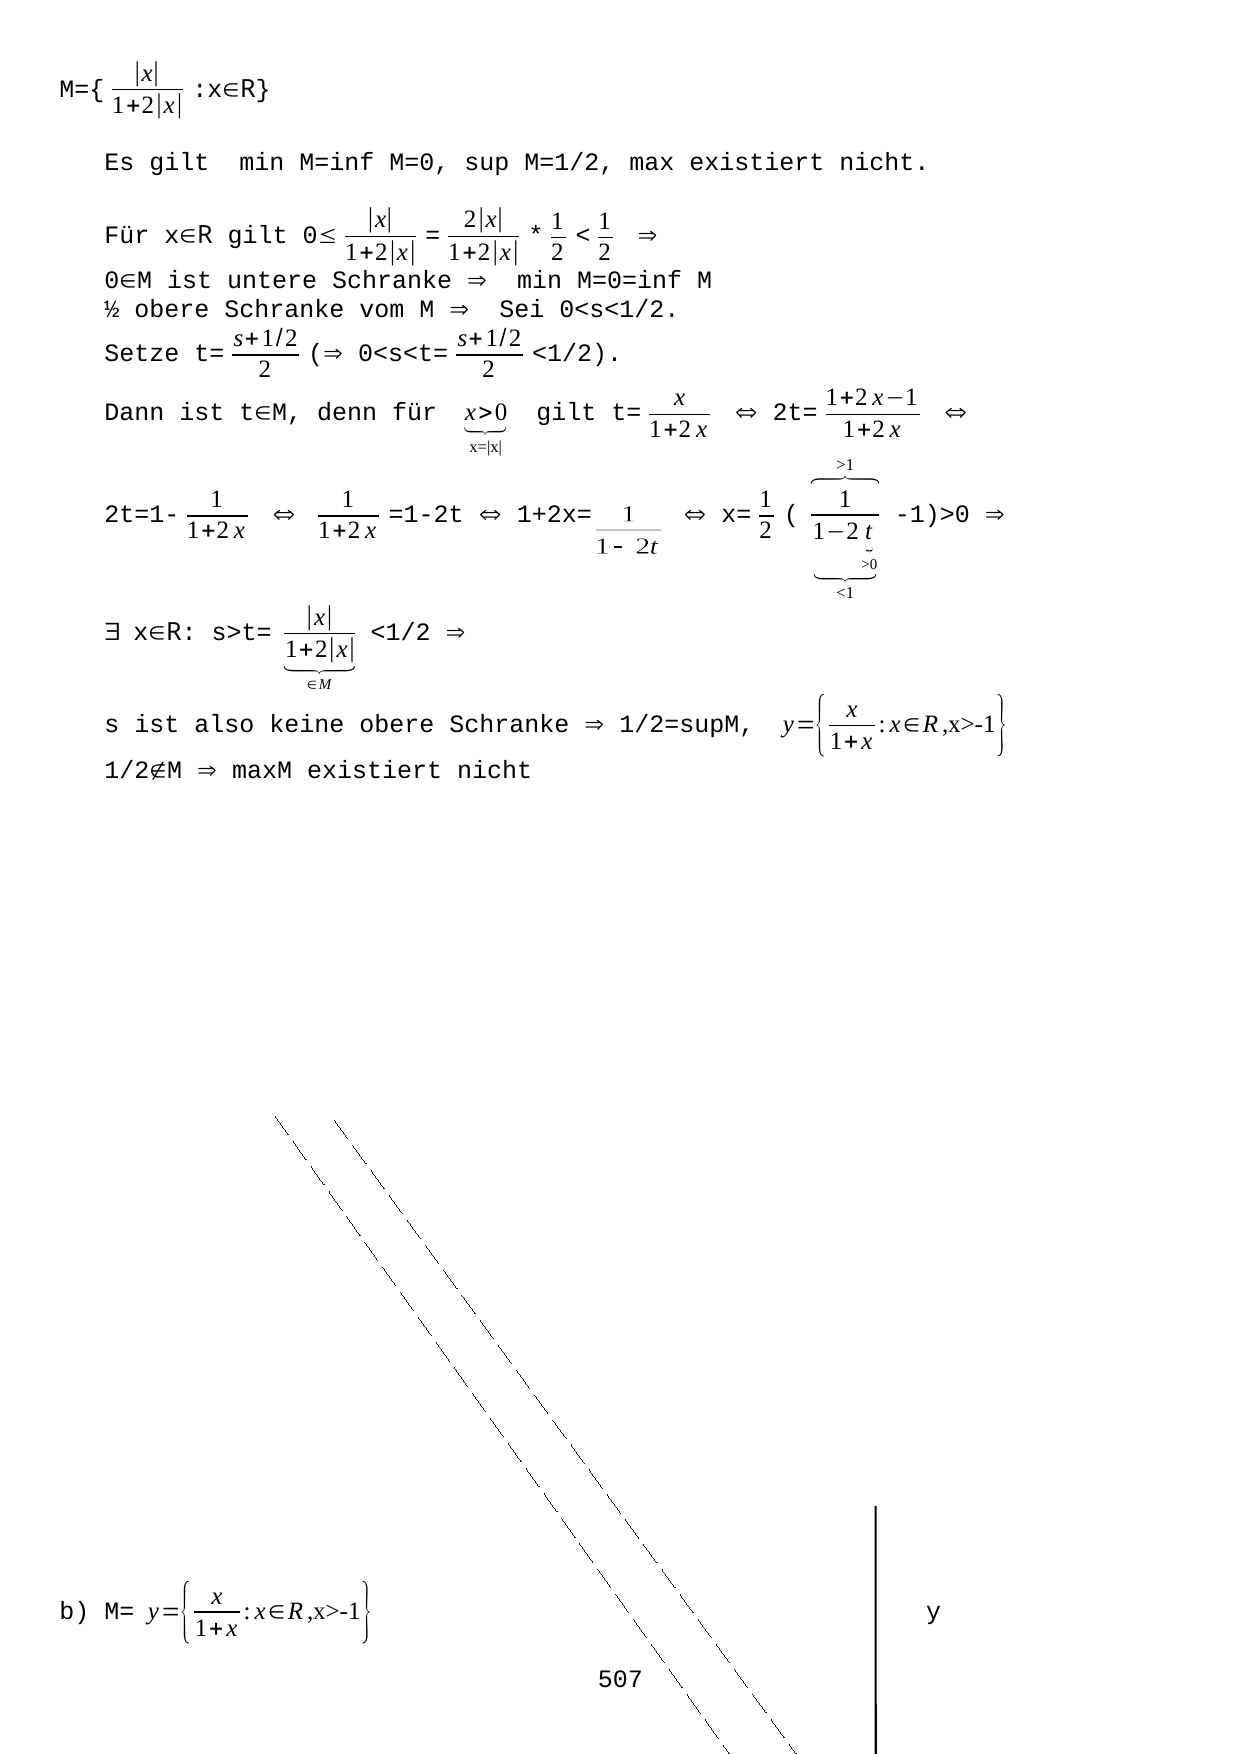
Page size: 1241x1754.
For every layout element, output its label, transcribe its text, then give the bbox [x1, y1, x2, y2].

text 0M ist untere Schranke  min M=0=inf M [59, 268, 1181, 296]
text Setze t=( 0<s<t=<1/2). [59, 324, 1181, 384]
text b) M= y [877, 1579, 1181, 1644]
text s ist also keine obere Schranke  1/2=supM, [59, 692, 1181, 758]
text b) M= y [59, 1579, 874, 1644]
text Es gilt min M=inf M=0, sup M=1/2, max existiert nicht. [59, 149, 1181, 178]
text Dann ist tM, denn für gilt t=  2t=  [59, 384, 1181, 456]
text ½ obere Schranke vom M  Sei 0<s<1/2. [59, 296, 1181, 324]
text Für xR gilt 0=*<  [59, 206, 1181, 268]
text  xR: s>t=<1/2  [59, 602, 1181, 692]
text 1/2M  maxM existiert nicht [59, 758, 1181, 786]
text 2t=1-  =1-2t  1+2x=  x=(-1)>0  [59, 456, 1181, 602]
text M={:xR} [59, 59, 1181, 121]
